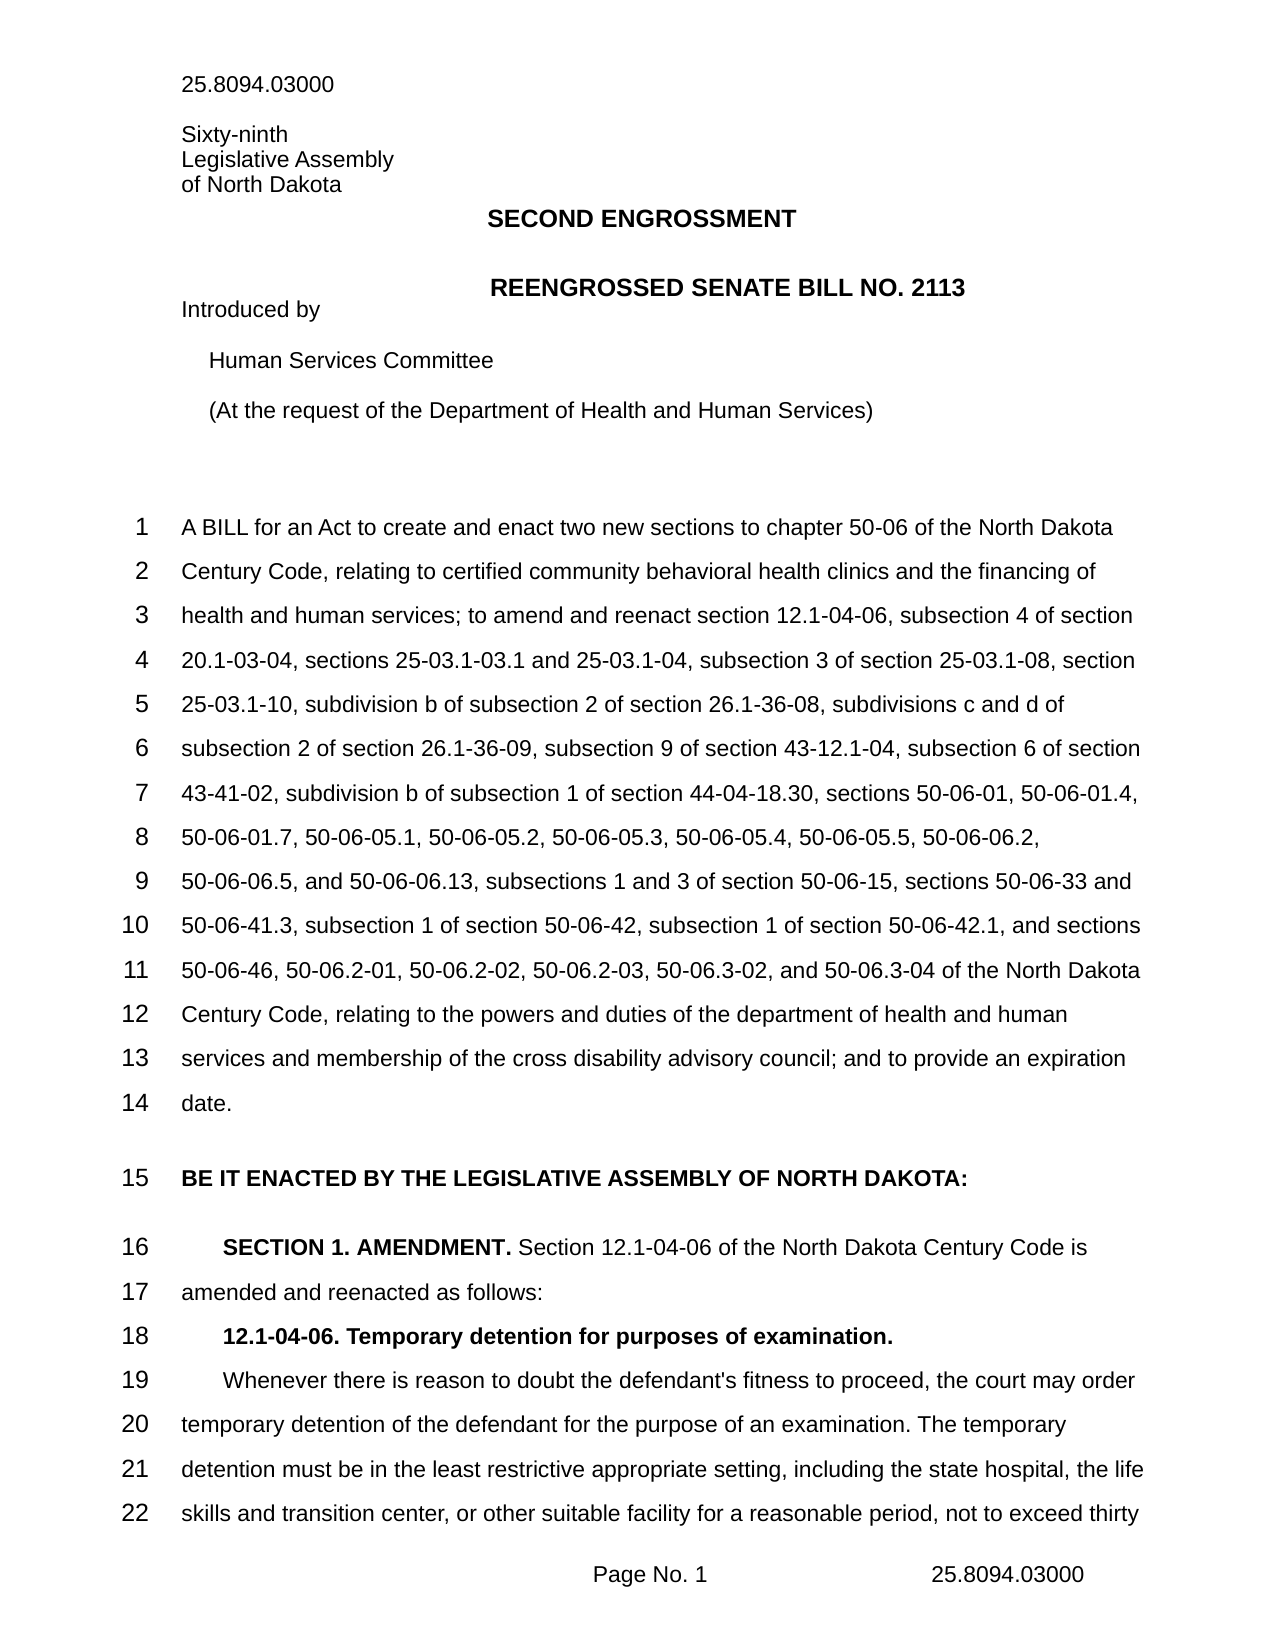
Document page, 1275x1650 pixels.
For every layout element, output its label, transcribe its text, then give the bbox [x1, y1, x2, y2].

title SECOND ENGROSSMENT [487, 206, 797, 233]
text Whenever there is reason to doubt the defendant's fitness to proceed, the court may order temporary detention of the defendant for the purpose of an examination. The temporary detention must be in the least restrictive appropriate setting, including the state hospital, the life skills and transition center, or other suitable facility for a reasonable period, not to exceed thirty [181, 1353, 1154, 1530]
text Human Services Committee [208, 350, 1154, 373]
text Legislative Assembly [181, 148, 1154, 173]
text of North Dakota [181, 173, 1154, 198]
subtitle 12.1‑04‑06. Temporary detention for purposes of examination. [181, 1309, 1154, 1353]
text Introduced by [181, 298, 1154, 323]
title REENGROSSED Senate BILL NO. 2113 [490, 272, 966, 301]
title A BILL for an Act to create and enact two new sections to chapter 50‑06 of the North Dakota Century Code, relating to certified community behavioral health clinics and the financing of health and human services; to amend and reenact section 12.1‑04‑06, subsection 4 of section 20.1‑03‑04, sections 25‑03.1‑03.1 and 25‑03.1‑04, subsection 3 of section 25‑03.1‑08, section 25‑03.1‑10, subdivision b of subsection 2 of section 26.1‑36‑08, subdivisions c and d of subsection 2 of section 26.1‑36‑09, subsection 9 of section 43‑12.1‑04, subsection 6 of section 43‑41‑02, subdivision b of subsection 1 of section 44‑04‑18.30, sections 50‑06‑01, 50‑06‑01.4, 50‑06‑01.7, 50‑06‑05.1, 50‑06‑05.2, 50‑06‑05.3, 50‑06‑05.4, 50‑06‑05.5, 50‑06‑06.2, 50‑06‑06.5, and 50‑06‑06.13, subsections 1 and 3 of section 50‑06‑15, sections 50‑06‑33 and 50‑06‑41.3, subsection 1 of section 50‑06‑42, subsection 1 of section 50‑06‑42.1, and sections 50‑06‑46, 50‑06.2‑01, 50‑06.2‑02, 50‑06.2‑03, 50‑06.3‑02, and 50‑06.3‑04 of the North Dakota Century Code, relating to the powers and duties of the department of health and human services and membership of the cross disability advisory council; and to provide an expiration date. [181, 500, 1154, 1120]
text BE IT ENACTED BY THE LEGISLATIVE ASSEMBLY OF NORTH DAKOTA: [181, 1151, 1154, 1195]
text Sixty-ninth [181, 123, 1154, 148]
text 25.8094.03000 [181, 73, 1154, 98]
text SECTION 1. AMENDMENT. Section 12.1‑04‑06 of the North Dakota Century Code is amended and reenacted as follows: [181, 1220, 1154, 1309]
text (At the request of the Department of Health and Human Services) [208, 400, 1154, 423]
